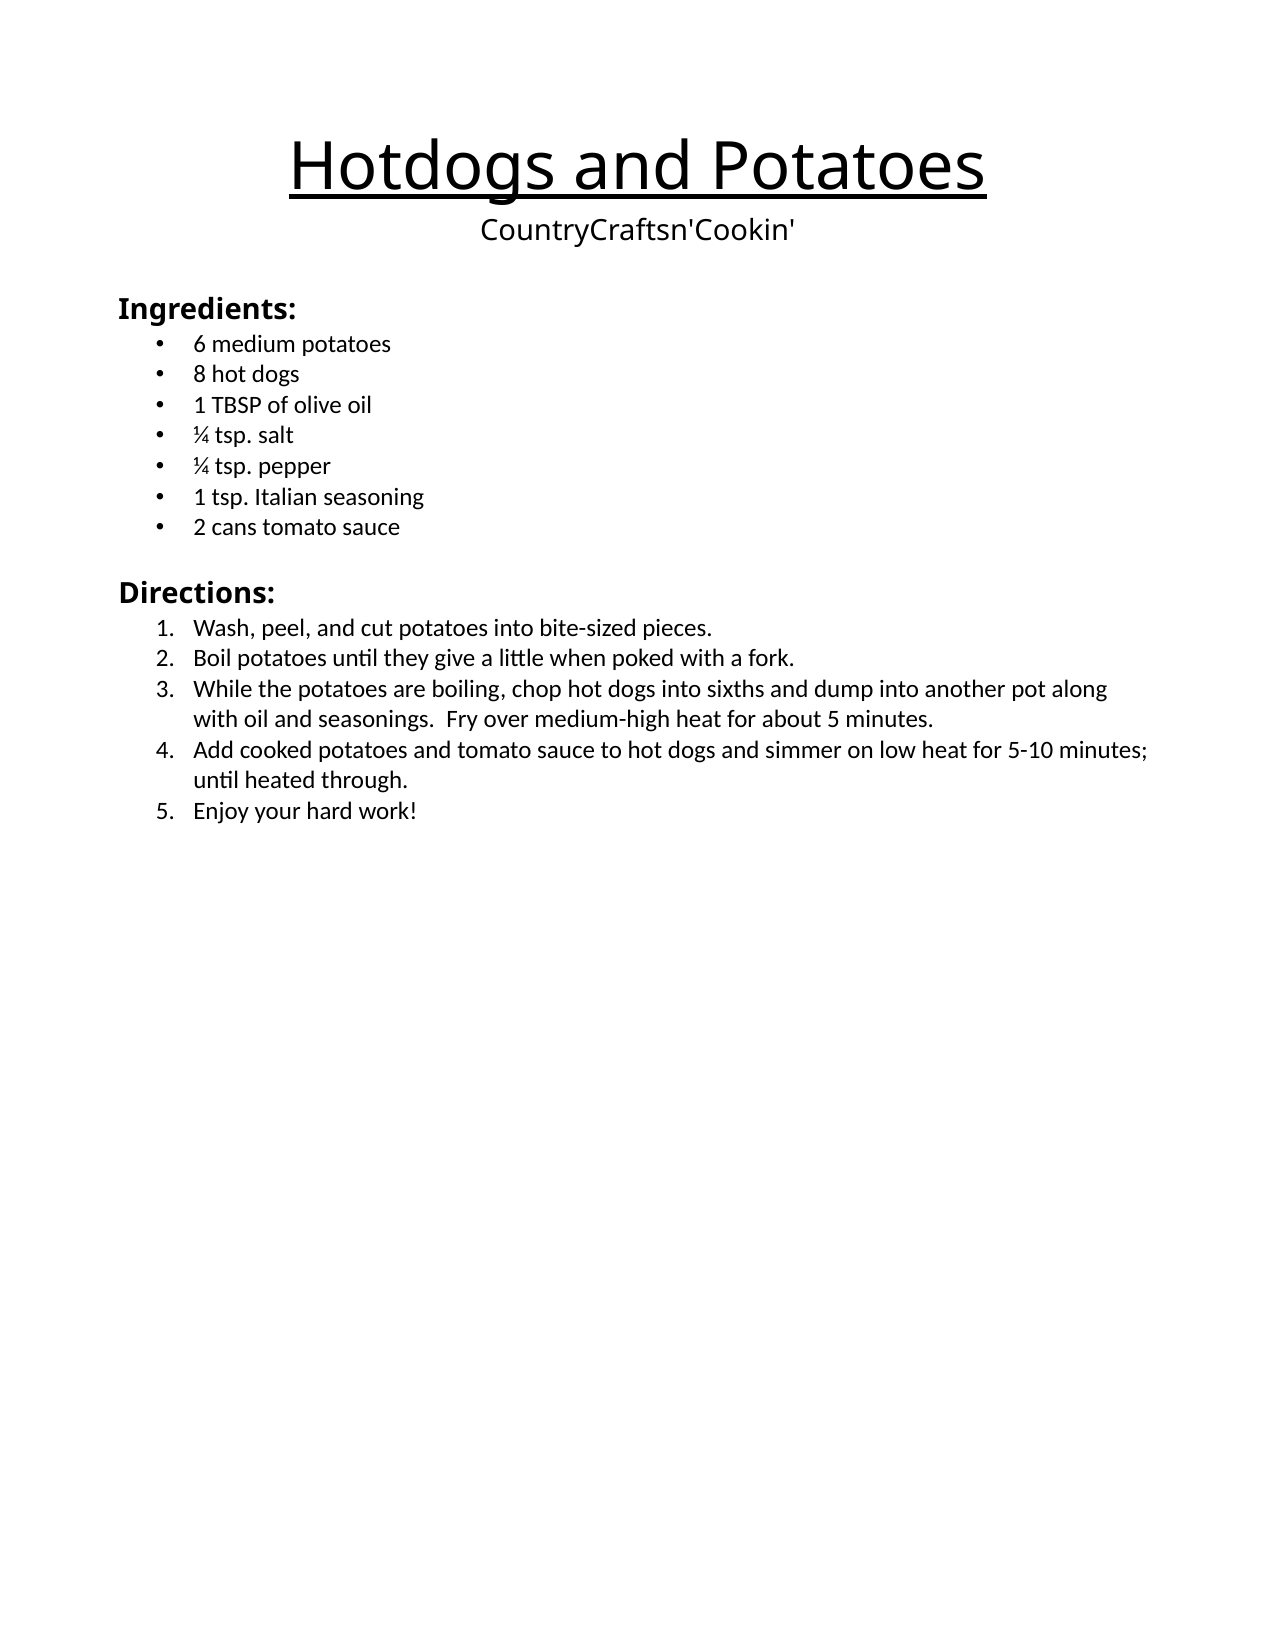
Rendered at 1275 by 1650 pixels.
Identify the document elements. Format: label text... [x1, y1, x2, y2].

text Ingredients: [118, 288, 1157, 328]
list While the potatoes are boiling, chop hot dogs into sixths and dump into another pot along with oil and seasonings. Fry over medium-high heat for about 5 minutes. [156, 673, 1157, 734]
list 8 hot dogs [156, 358, 1157, 389]
list 2 cans tomato sauce [156, 511, 1157, 542]
list Add cooked potatoes and tomato sauce to hot dogs and simmer on low heat for 5-10 minutes; until heated through. [156, 734, 1157, 795]
list 6 medium potatoes [156, 328, 1157, 358]
text CountryCraftsn'Cookin' [118, 209, 1157, 249]
list ¼ tsp. pepper [156, 450, 1157, 481]
list 1 TBSP of olive oil [156, 389, 1157, 419]
list 1 tsp. Italian seasoning [156, 481, 1157, 511]
list Wash, peel, and cut potatoes into bite-sized pieces. [156, 612, 1157, 642]
text Hotdogs and Potatoes [118, 118, 1157, 209]
list Enjoy your hard work! [156, 795, 1157, 826]
list ¼ tsp. salt [156, 419, 1157, 450]
list Boil potatoes until they give a little when poked with a fork. [156, 642, 1157, 673]
text Directions: [118, 572, 1157, 612]
